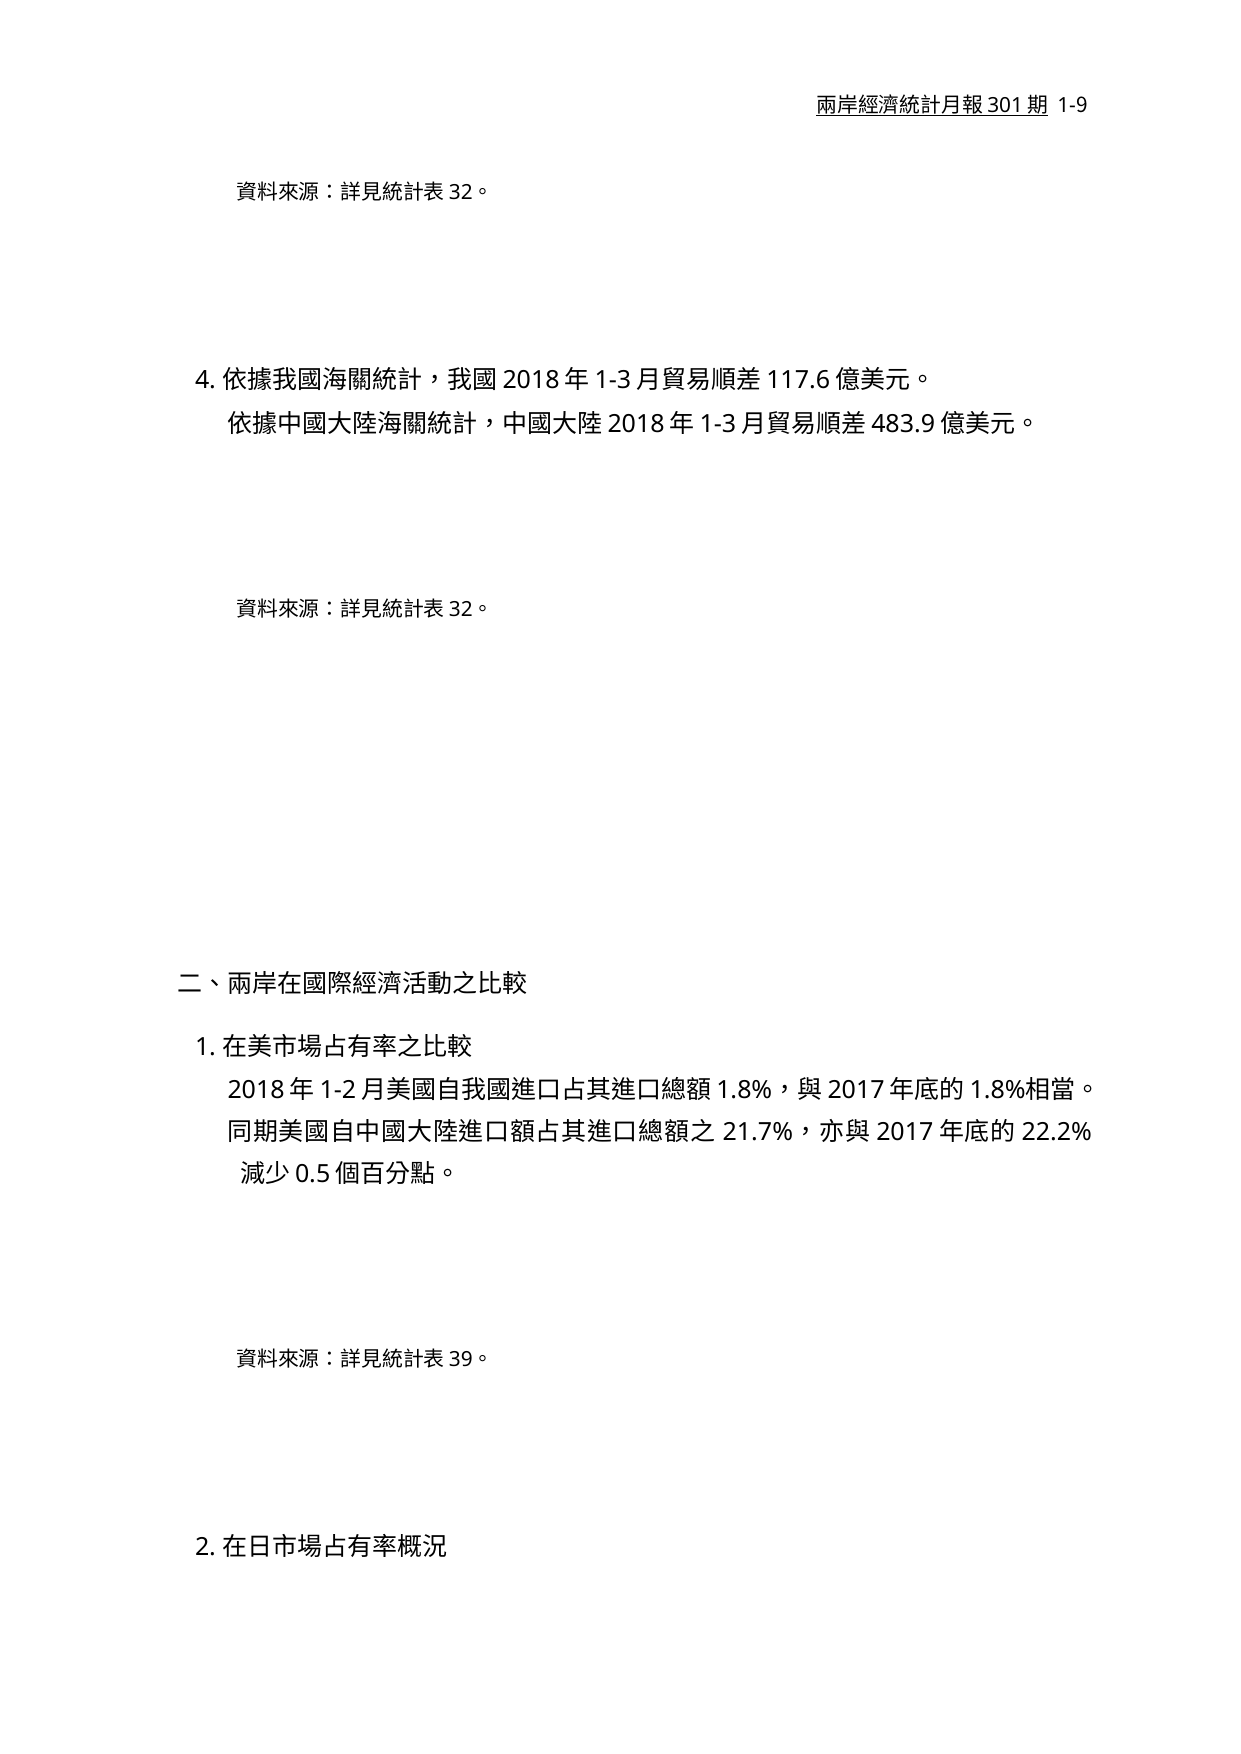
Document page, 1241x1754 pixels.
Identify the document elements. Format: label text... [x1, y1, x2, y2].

text 依據中國大陸海關統計，中國大陸2018年1-3月貿易順差483.9億美元。 [227, 399, 1093, 440]
text 資料來源：詳見統計表32。 [177, 149, 1087, 211]
text 4. 依據我國海關統計，我國2018年1-3月貿易順差117.6億美元。 [195, 336, 1087, 399]
text 2018年1-2月美國自我國進口占其進口總額1.8%，與2017年底的1.8%相當。 [227, 1065, 1093, 1072]
text 同期美國自中國大陸進口額占其進口總額之21.7%，亦與2017年底的22.2%減少0.5個百分點。 [227, 1107, 1093, 1190]
text 資料來源：詳見統計表39。 [177, 1315, 1087, 1378]
text 2. 在日市場占有率概況 [195, 1503, 1087, 1565]
text 資料來源：詳見統計表32。 [177, 565, 1087, 628]
text 二、兩岸在國際經濟活動之比較 [177, 940, 1087, 1003]
text 1. 在美市場占有率之比較 [195, 1003, 1087, 1065]
